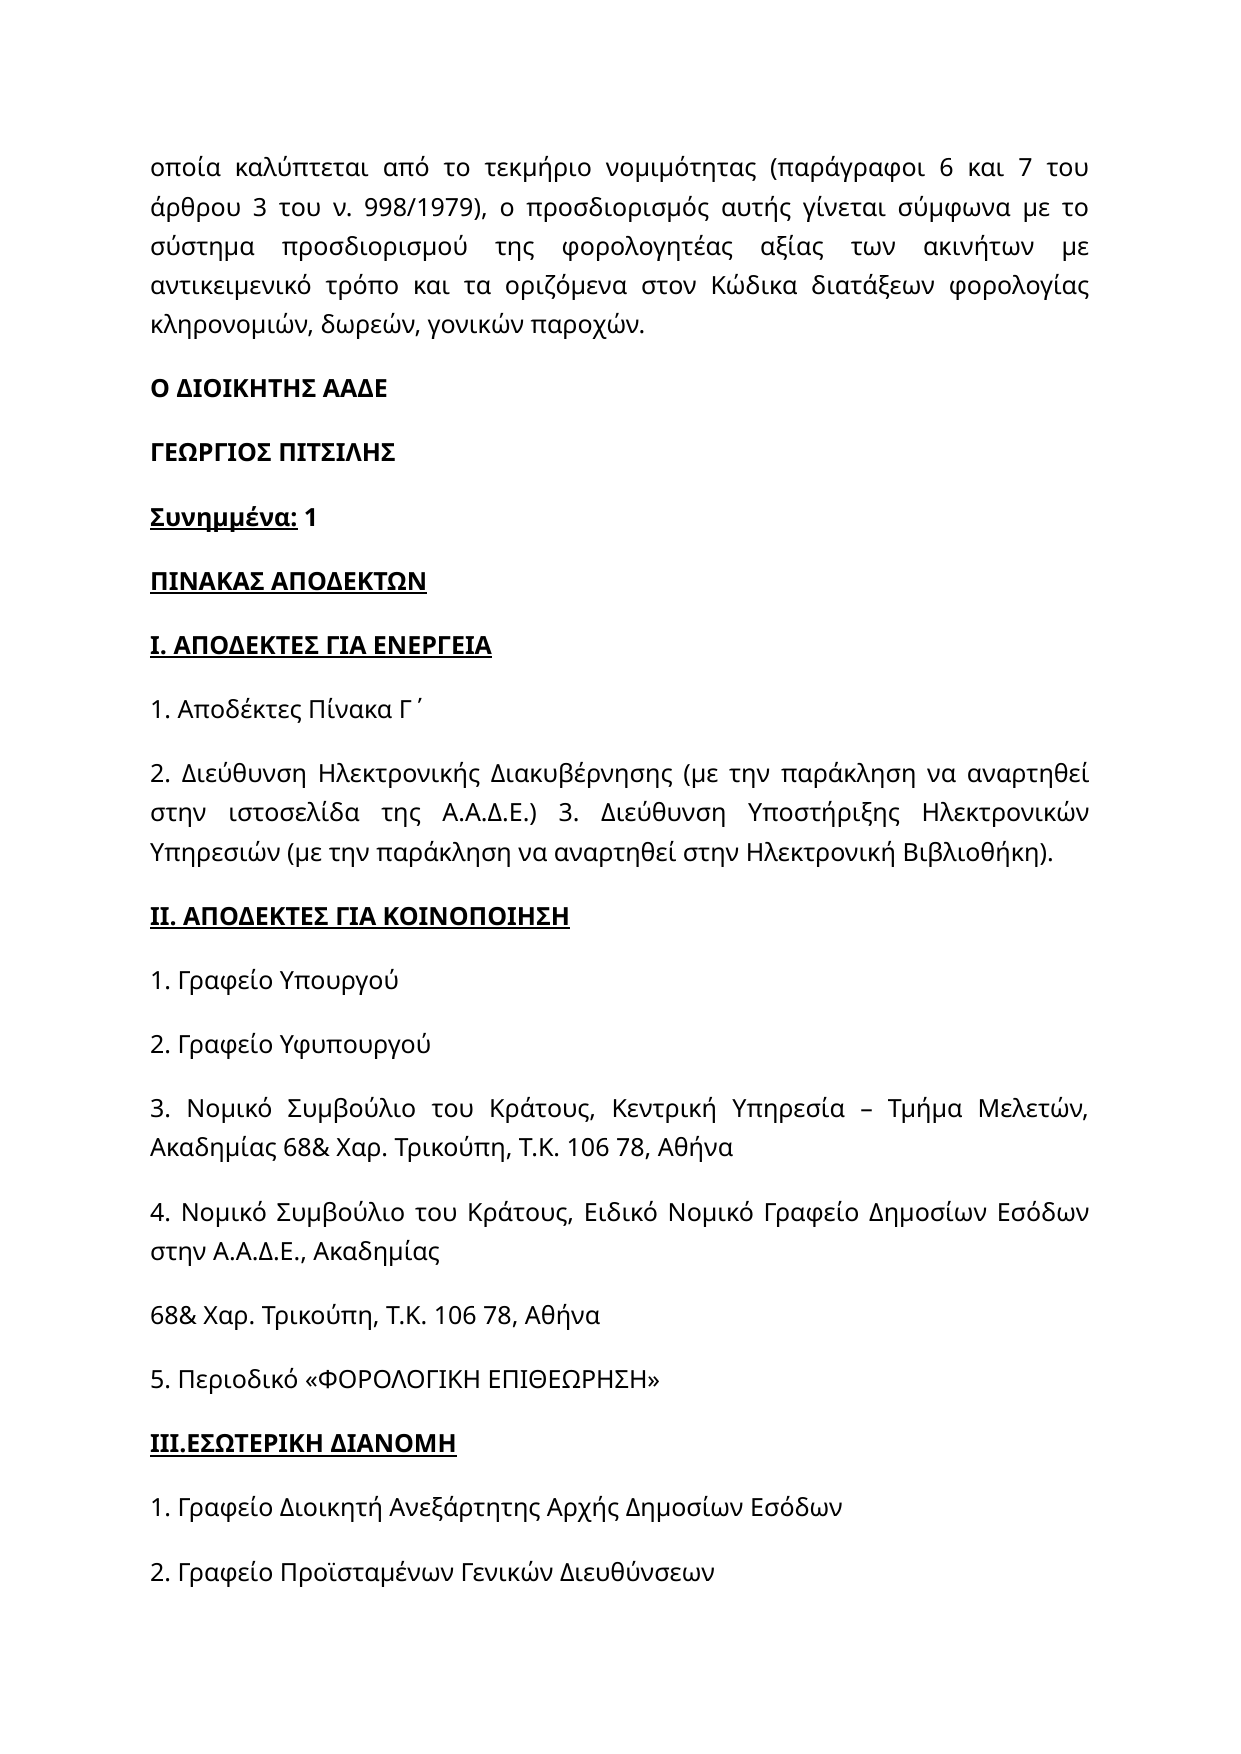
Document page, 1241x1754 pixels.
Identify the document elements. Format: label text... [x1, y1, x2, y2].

text ΓΕΩΡΓΙΟΣ ΠΙΤΣΙΛΗΣ [150, 435, 1090, 469]
text 1. Αποδέκτες Πίνακα Γ΄ [150, 692, 1090, 726]
text 2. Γραφείο Υφυπουργού [150, 1027, 1090, 1061]
text οποία καλύπτεται από το τεκμήριο νομιμότητας (παράγραφοι 6 και 7 του άρθρου 3 του ν. 998/1979), ο προσδιορισμός αυτής γίνεται σύμφωνα με το σύστημα προσδιορισμού της φορολογητέας αξίας των ακινήτων με αντικειμενικό τρόπο και τα οριζόμενα στον Κώδικα διατάξεων φορολογίας κληρονομιών, δωρεών, γονικών παροχών. [150, 150, 1090, 341]
text 2. Γραφείο Προϊσταμένων Γενικών Διευθύνσεων [150, 1554, 1090, 1588]
text ΠΙΝΑΚΑΣ ΑΠΟΔΕΚΤΩΝ [150, 563, 1090, 597]
text 68& Χαρ. Τρικούπη, Τ.Κ. 106 78, Αθήνα [150, 1297, 1090, 1332]
text ΙΙ. ΑΠΟΔΕΚΤΕΣ ΓΙΑ ΚΟΙΝΟΠΟΙΗΣΗ [150, 898, 1090, 932]
text 2. Διεύθυνση Ηλεκτρονικής Διακυβέρνησης (με την παράκληση να αναρτηθεί στην ιστοσελίδα της Α.Α.Δ.Ε.) 3. Διεύθυνση Υποστήριξης Ηλεκτρονικών Υπηρεσιών (με την παράκληση να αναρτηθεί στην Ηλεκτρονική Βιβλιοθήκη). [150, 756, 1090, 868]
text 5. Περιοδικό «ΦΟΡΟΛΟΓΙΚΗ ΕΠΙΘΕΩΡΗΣΗ» [150, 1362, 1090, 1396]
text Συνημμένα: 1 [150, 499, 1090, 533]
text Ι. ΑΠΟΔΕΚΤΕΣ ΓΙΑ ΕΝΕΡΓΕΙΑ [150, 627, 1090, 662]
text Ο ΔΙΟΙΚΗΤΗΣ ΑΑΔΕ [150, 371, 1090, 405]
text 3. Νομικό Συμβούλιο του Κράτους, Κεντρική Υπηρεσία – Τμήμα Μελετών, Ακαδημίας 68& Χαρ. Τρικούπη, Τ.Κ. 106 78, Αθήνα [150, 1091, 1090, 1164]
text 1. Γραφείο Διοικητή Ανεξάρτητης Αρχής Δημοσίων Εσόδων [150, 1490, 1090, 1524]
text 4. Νομικό Συμβούλιο του Κράτους, Ειδικό Νομικό Γραφείο Δημοσίων Εσόδων στην Α.Α.Δ.Ε., Ακαδημίας [150, 1194, 1090, 1267]
text 1. Γραφείο Υπουργού [150, 962, 1090, 997]
text IΙΙ.ΕΣΩΤΕΡΙΚΗ ΔΙΑΝΟΜΗ [150, 1426, 1090, 1460]
